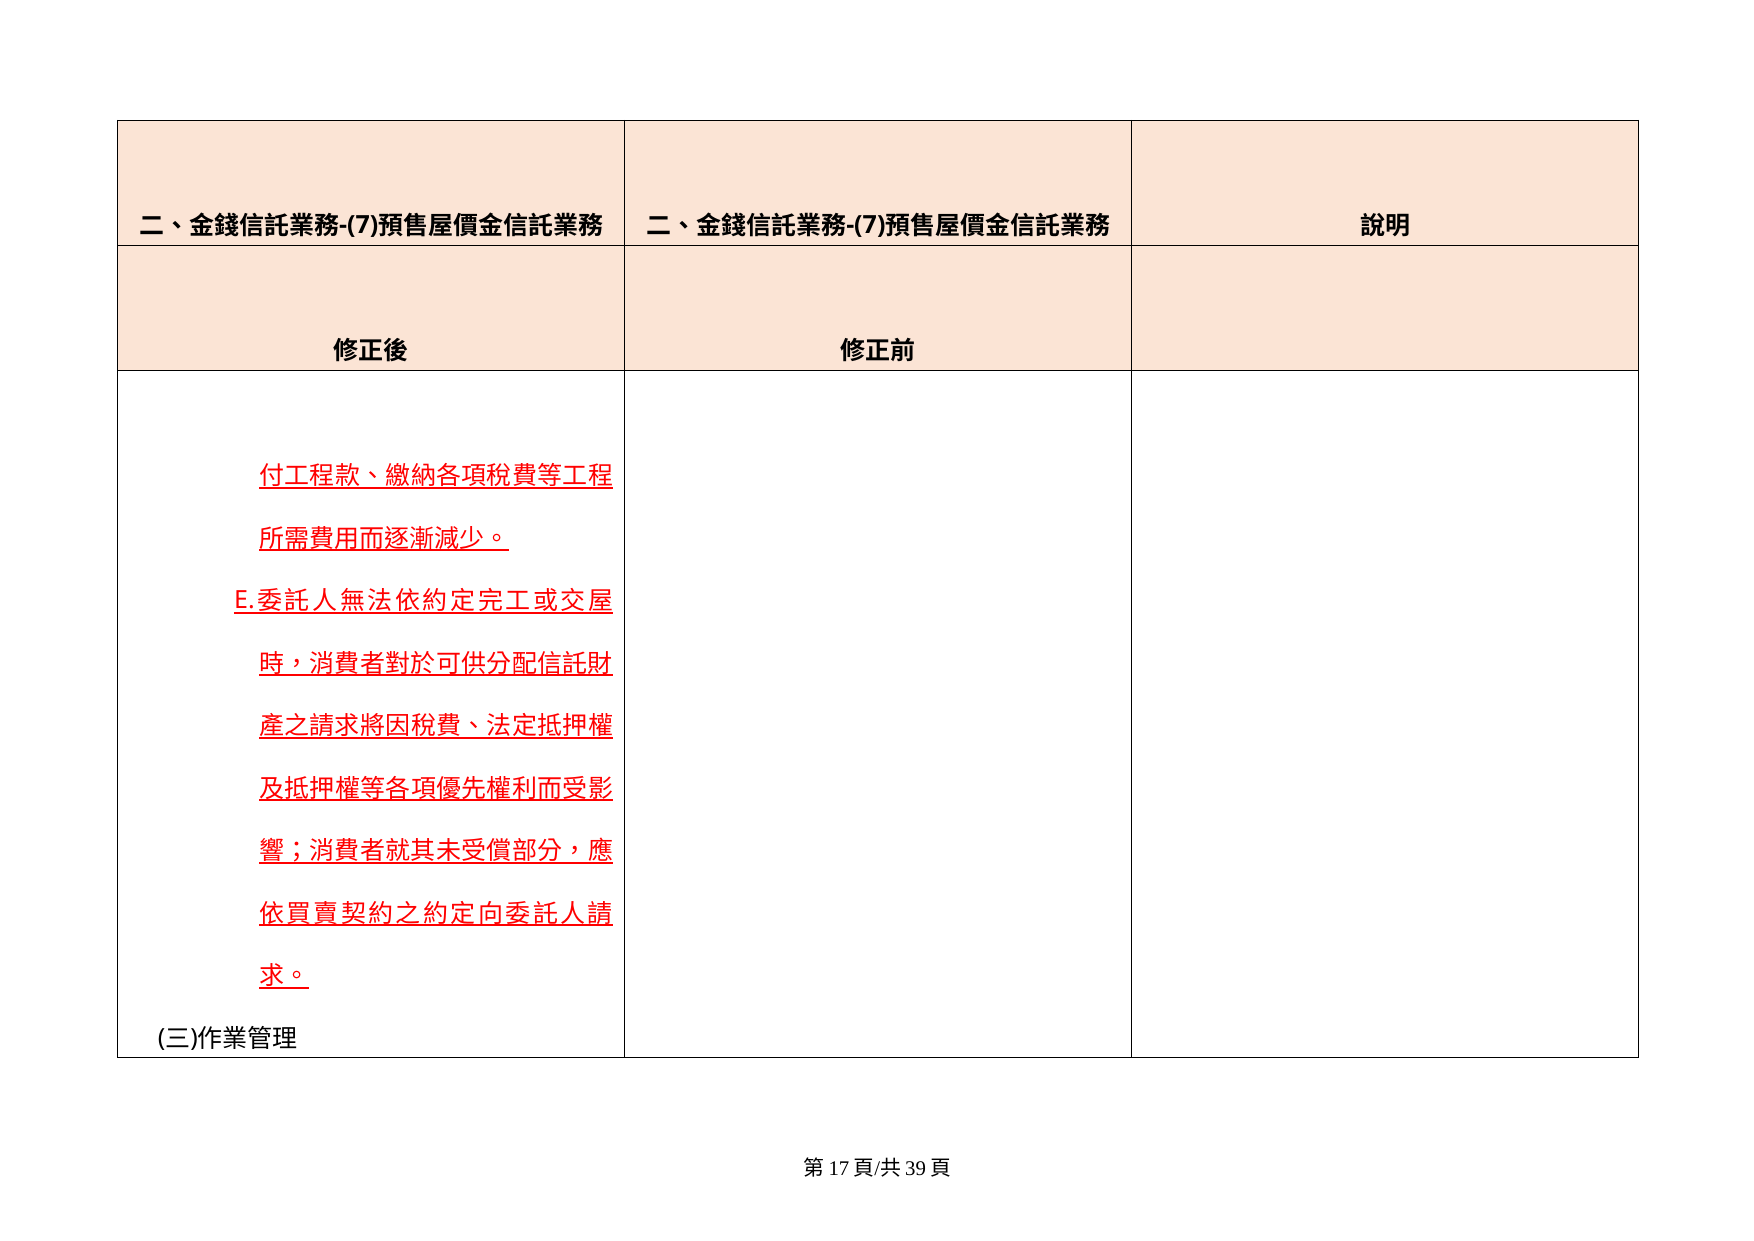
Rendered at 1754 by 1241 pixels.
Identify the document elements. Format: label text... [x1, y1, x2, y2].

table_cell 付工程款、繳納各項稅費等工程所需費用而逐漸減少。 E.委託人無法依約定完工或交屋時，消費者對於可供分配信託財產之請求將因稅費、法定抵押權及抵押權等各項優先權利而受影響；消費者就其未受償部分，應依買賣契約之約定向委託人請求。 (三)作業管理 [118, 371, 624, 1057]
table_cell [625, 371, 1131, 1057]
table_cell [1132, 371, 1638, 1057]
table_cell [1132, 246, 1638, 370]
table_cell 修正後 [118, 246, 624, 370]
table_cell 修正前 [625, 246, 1131, 370]
table_header 二、金錢信託業務-(7)預售屋價金信託業務 [118, 121, 624, 245]
table_header 二、金錢信託業務-(7)預售屋價金信託業務 [625, 121, 1131, 245]
table_header 說明 [1132, 121, 1638, 245]
